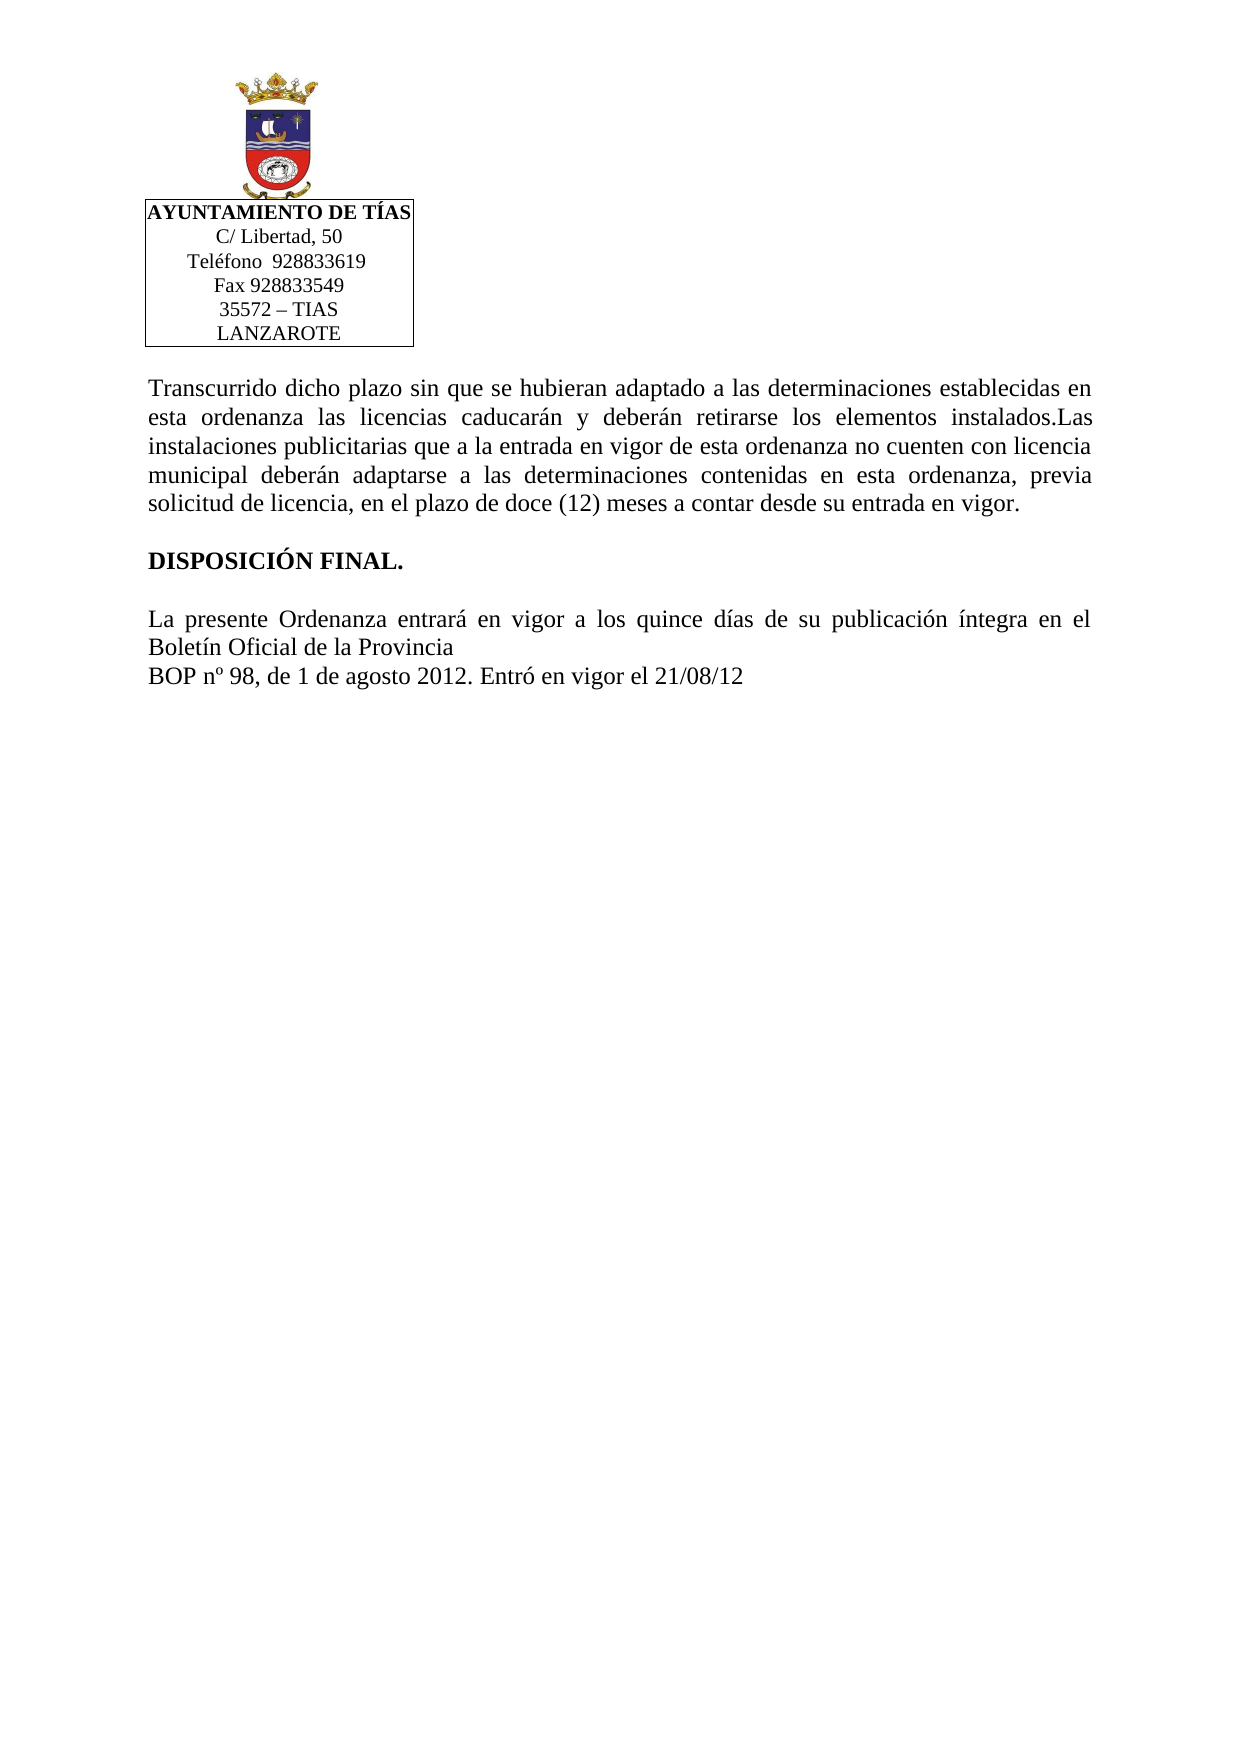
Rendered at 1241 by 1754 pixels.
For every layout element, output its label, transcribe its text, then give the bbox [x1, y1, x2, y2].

text La presente Ordenanza entrará en vigor a los quince días de su publicación íntegra en el Boletín Oficial de la Provincia [148, 604, 1092, 661]
text BOP nº 98, de 1 de agosto 2012. Entró en vigor el 21/08/12 [148, 661, 1105, 690]
text Transcurrido dicho plazo sin que se hubieran adaptado a las determinaciones establecidas en esta ordenanza las licencias caducarán y deberán retirarse los elementos instalados.Las instalaciones publicitarias que a la entrada en vigor de esta ordenanza no cuenten con licencia municipal deberán adaptarse a las determinaciones contenidas en esta ordenanza, previa solicitud de licencia, en el plazo de doce (12) meses a contar desde su entrada en vigor. [148, 373, 1093, 517]
text DISPOSICIÓN FINAL. [148, 546, 1105, 575]
